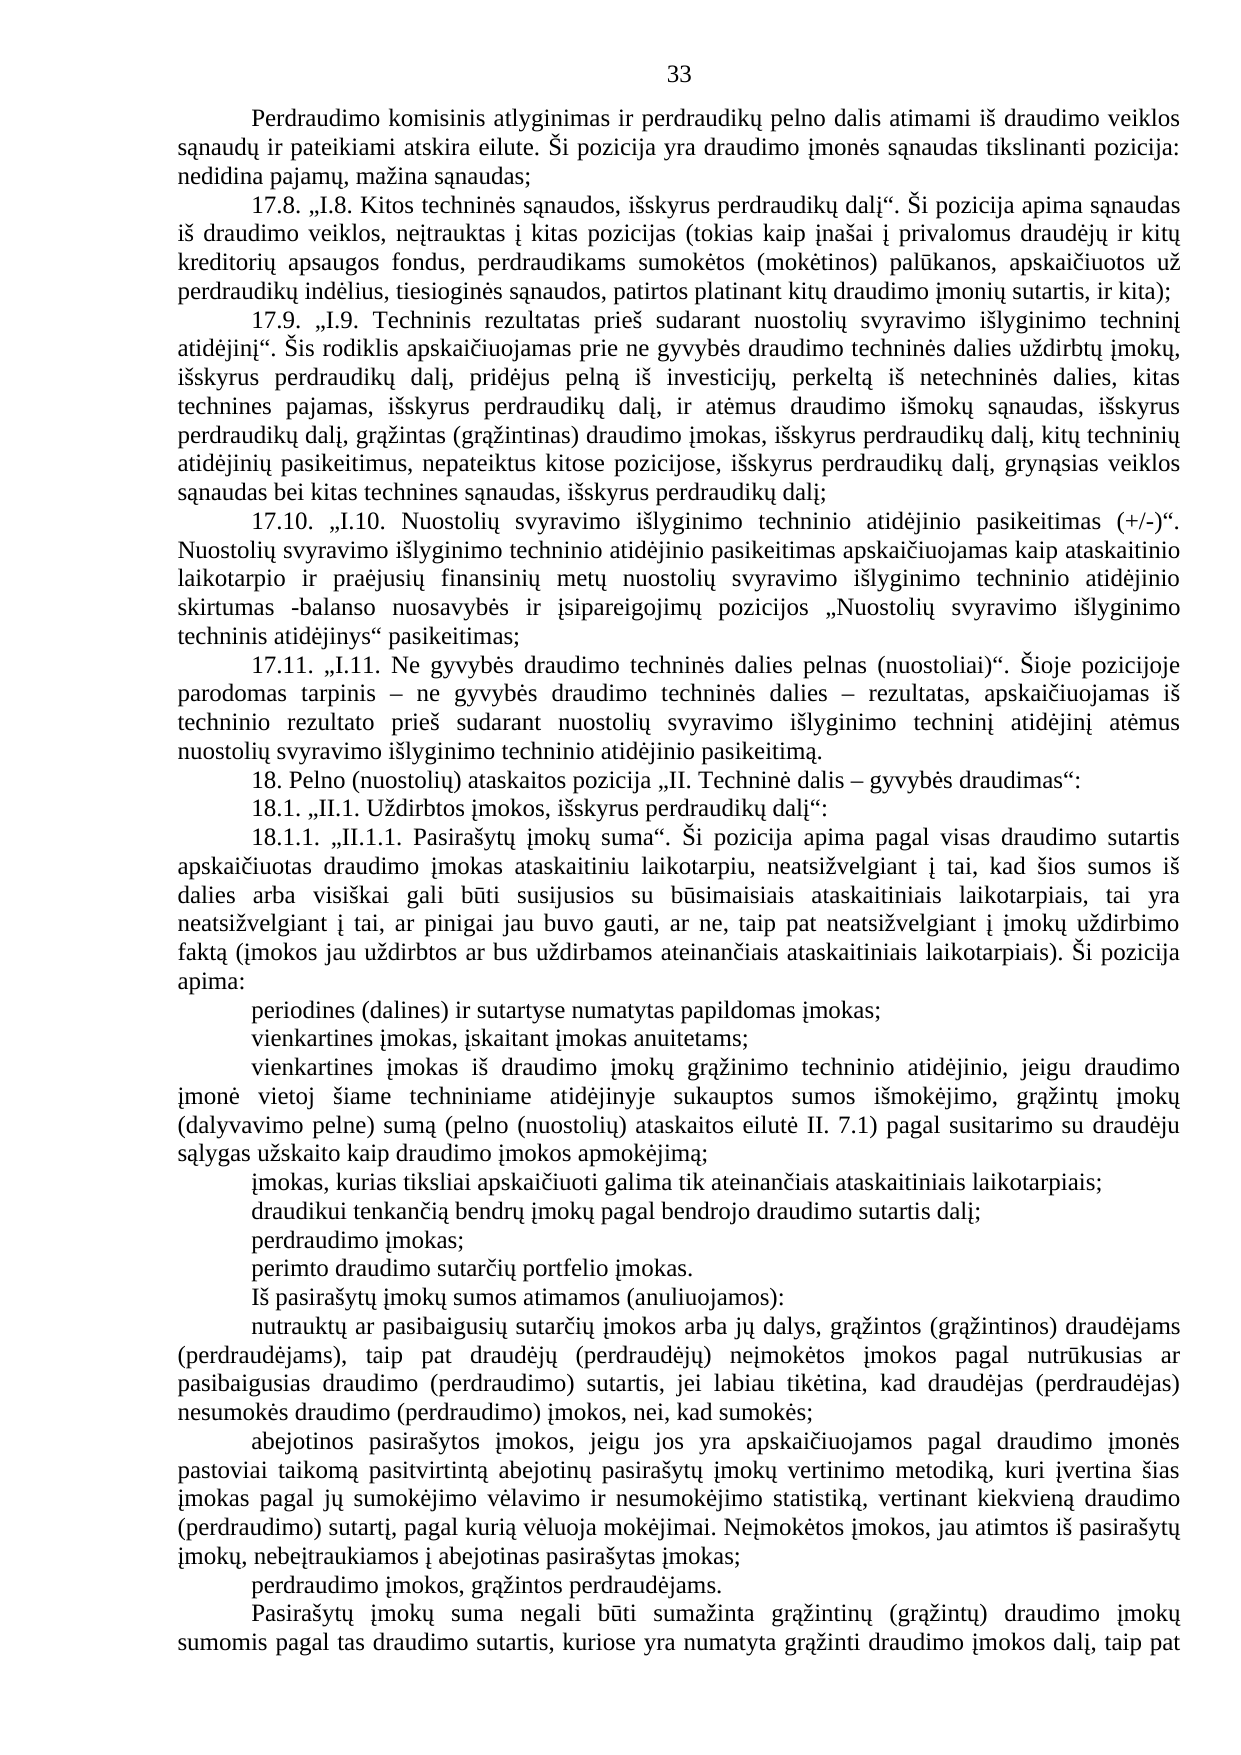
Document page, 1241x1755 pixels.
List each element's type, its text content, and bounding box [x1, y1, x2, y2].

text nutrauktų ar pasibaigusių sutarčių įmokos arba jų dalys, grąžintos (grąžintinos) draudėjams (perdraudėjams), taip pat draudėjų (perdraudėjų) neįmokėtos įmokos pagal nutrūkusias ar pasibaigusias draudimo (perdraudimo) sutartis, jei labiau tikėtina, kad draudėjas (perdraudėjas) nesumokės draudimo (perdraudimo) įmokos, nei, kad sumokės; [177, 1311, 1181, 1426]
text 18.1. „II.1. Uždirbtos įmokos, išskyrus perdraudikų dalį“: [177, 793, 1181, 822]
text perdraudimo įmokos, grąžintos perdraudėjams. [177, 1570, 1181, 1598]
text periodines (dalines) ir sutartyse numatytas papildomas įmokas; [177, 995, 1181, 1023]
text 17.11. „I.11. Ne gyvybės draudimo techninės dalies pelnas (nuostoliai)“. Šioje pozicijoje parodomas tarpinis – ne gyvybės draudimo techninės dalies – rezultatas, apskaičiuojamas iš techninio rezultato prieš sudarant nuostolių svyravimo išlyginimo techninį atidėjinį atėmus nuostolių svyravimo išlyginimo techninio atidėjinio pasikeitimą. [177, 650, 1181, 765]
text Pasirašytų įmokų suma negali būti sumažinta grąžintinų (grąžintų) draudimo įmokų sumomis pagal tas draudimo sutartis, kuriose yra numatyta grąžinti draudimo įmokos dalį, taip pat [177, 1598, 1181, 1656]
text Perdraudimo komisinis atlyginimas ir perdraudikų pelno dalis atimami iš draudimo veiklos sąnaudų ir pateikiami atskira eilute. Ši pozicija yra draudimo įmonės sąnaudas tikslinanti pozicija: nedidina pajamų, mažina sąnaudas; [177, 103, 1181, 190]
text 17.8. „I.8. Kitos techninės sąnaudos, išskyrus perdraudikų dalį“. Ši pozicija apima sąnaudas iš draudimo veiklos, neįtrauktas į kitas pozicijas (tokias kaip įnašai į privalomus draudėjų ir kitų kreditorių apsaugos fondus, perdraudikams sumokėtos (mokėtinos) palūkanos, apskaičiuotos už perdraudikų indėlius, tiesioginės sąnaudos, patirtos platinant kitų draudimo įmonių sutartis, ir kita); [177, 190, 1181, 305]
text vienkartines įmokas iš draudimo įmokų grąžinimo techninio atidėjinio, jeigu draudimo įmonė vietoj šiame techniniame atidėjinyje sukauptos sumos išmokėjimo, grąžintų įmokų (dalyvavimo pelne) sumą (pelno (nuostolių) ataskaitos eilutė II. 7.1) pagal susitarimo su draudėju sąlygas užskaito kaip draudimo įmokos apmokėjimą; [177, 1052, 1181, 1167]
text įmokas, kurias tiksliai apskaičiuoti galima tik ateinančiais ataskaitiniais laikotarpiais; [177, 1167, 1181, 1196]
text perdraudimo įmokas; [177, 1225, 1181, 1253]
text 17.9. „I.9. Techninis rezultatas prieš sudarant nuostolių svyravimo išlyginimo techninį atidėjinį“. Šis rodiklis apskaičiuojamas prie ne gyvybės draudimo techninės dalies uždirbtų įmokų, išskyrus perdraudikų dalį, pridėjus pelną iš investicijų, perkeltą iš netechninės dalies, kitas technines pajamas, išskyrus perdraudikų dalį, ir atėmus draudimo išmokų sąnaudas, išskyrus perdraudikų dalį, grąžintas (grąžintinas) draudimo įmokas, išskyrus perdraudikų dalį, kitų techninių atidėjinių pasikeitimus, nepateiktus kitose pozicijose, išskyrus perdraudikų dalį, grynąsias veiklos sąnaudas bei kitas technines sąnaudas, išskyrus perdraudikų dalį; [177, 305, 1181, 506]
text perimto draudimo sutarčių portfelio įmokas. [177, 1253, 1181, 1282]
text 17.10. „I.10. Nuostolių svyravimo išlyginimo techninio atidėjinio pasikeitimas (+/-)“. Nuostolių svyravimo išlyginimo techninio atidėjinio pasikeitimas apskaičiuojamas kaip ataskaitinio laikotarpio ir praėjusių finansinių metų nuostolių svyravimo išlyginimo techninio atidėjinio skirtumas -balanso nuosavybės ir įsipareigojimų pozicijos „Nuostolių svyravimo išlyginimo techninis atidėjinys“ pasikeitimas; [177, 506, 1181, 650]
text 18. Pelno (nuostolių) ataskaitos pozicija „II. Techninė dalis – gyvybės draudimas“: [177, 765, 1181, 793]
text draudikui tenkančią bendrų įmokų pagal bendrojo draudimo sutartis dalį; [177, 1196, 1181, 1225]
text vienkartines įmokas, įskaitant įmokas anuitetams; [177, 1023, 1181, 1052]
text 18.1.1. „II.1.1. Pasirašytų įmokų suma“. Ši pozicija apima pagal visas draudimo sutartis apskaičiuotas draudimo įmokas ataskaitiniu laikotarpiu, neatsižvelgiant į tai, kad šios sumos iš dalies arba visiškai gali būti susijusios su būsimaisiais ataskaitiniais laikotarpiais, tai yra neatsižvelgiant į tai, ar pinigai jau buvo gauti, ar ne, taip pat neatsižvelgiant į įmokų uždirbimo faktą (įmokos jau uždirbtos ar bus uždirbamos ateinančiais ataskaitiniais laikotarpiais). Ši pozicija apima: [177, 822, 1181, 995]
text Iš pasirašytų įmokų sumos atimamos (anuliuojamos): [177, 1282, 1181, 1311]
text abejotinos pasirašytos įmokos, jeigu jos yra apskaičiuojamos pagal draudimo įmonės pastoviai taikomą pasitvirtintą abejotinų pasirašytų įmokų vertinimo metodiką, kuri įvertina šias įmokas pagal jų sumokėjimo vėlavimo ir nesumokėjimo statistiką, vertinant kiekvieną draudimo (perdraudimo) sutartį, pagal kurią vėluoja mokėjimai. Neįmokėtos įmokos, jau atimtos iš pasirašytų įmokų, nebeįtraukiamos į abejotinas pasirašytas įmokas; [177, 1426, 1181, 1570]
